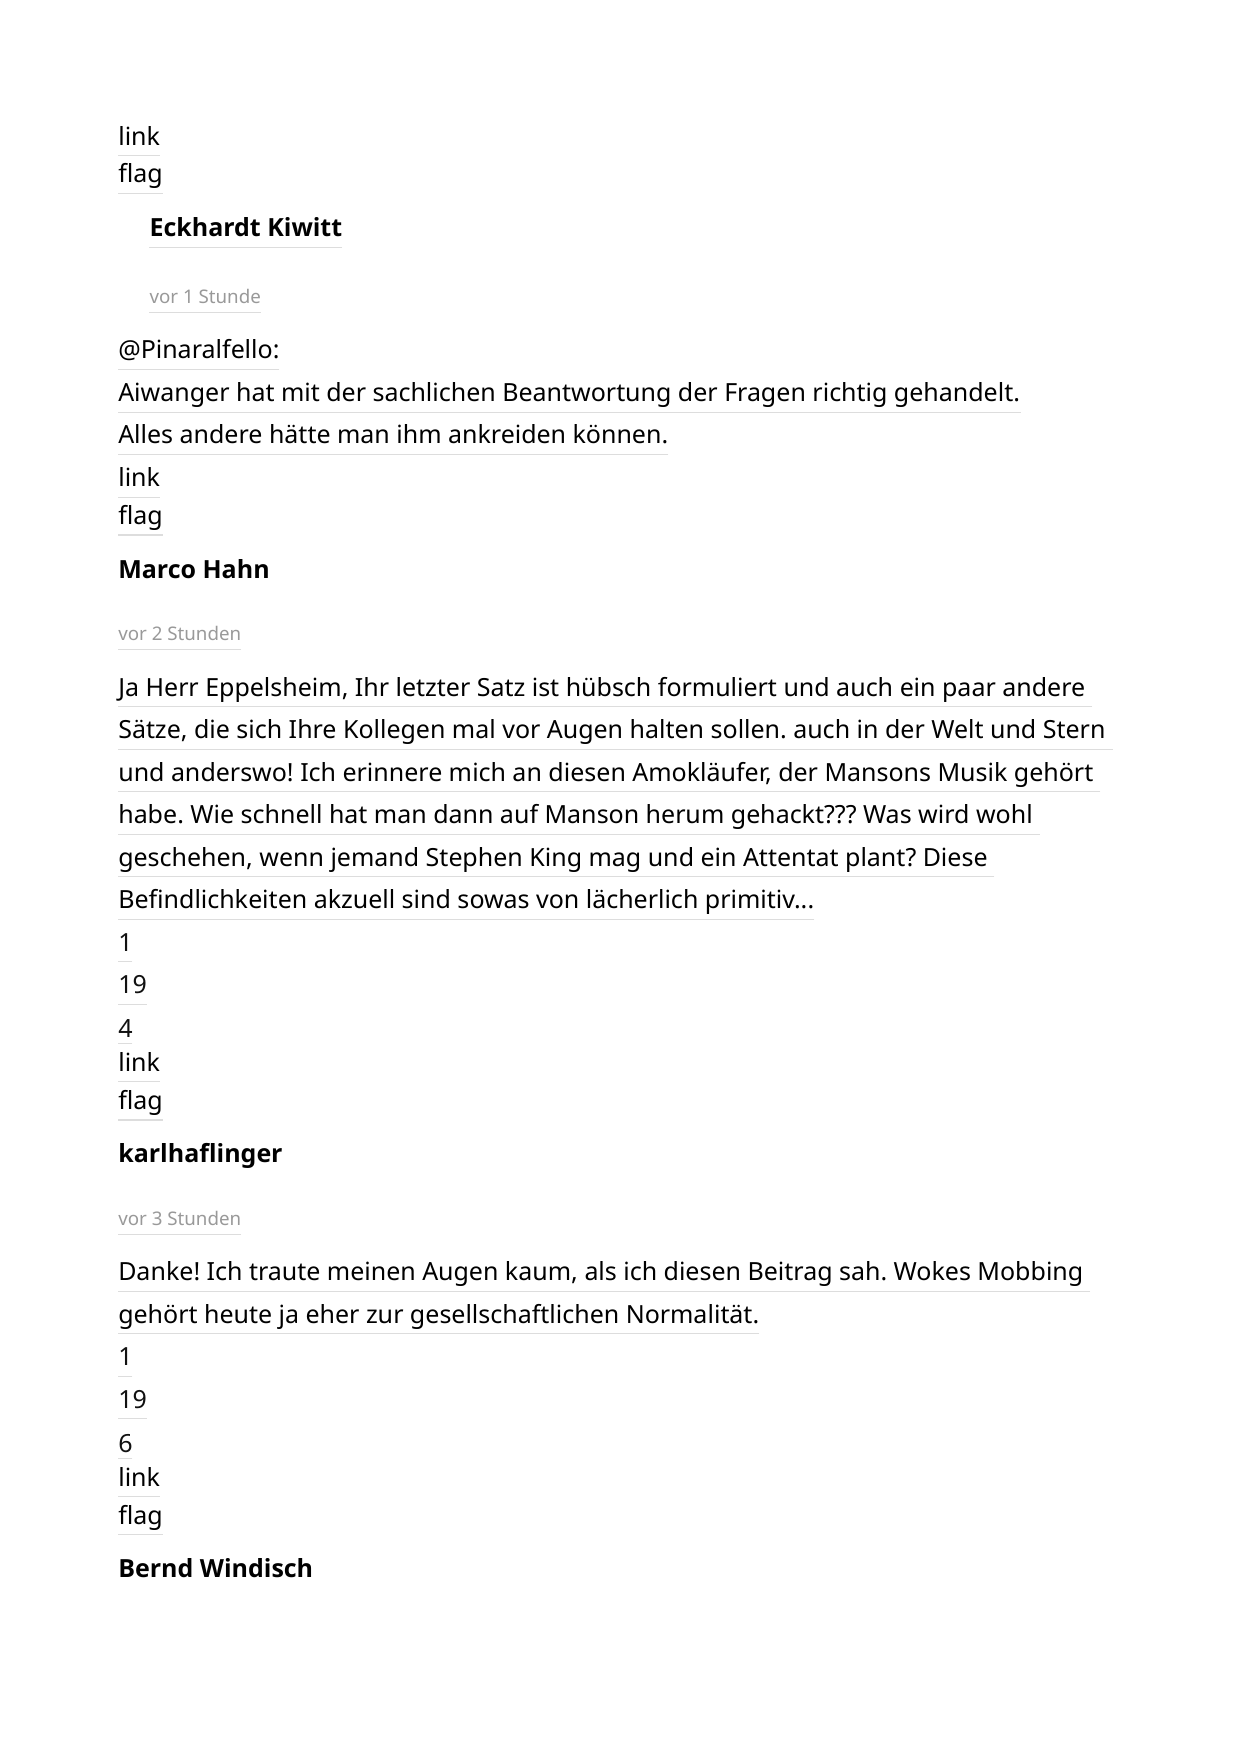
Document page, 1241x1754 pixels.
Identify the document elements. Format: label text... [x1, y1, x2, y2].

text 1 [118, 924, 1122, 962]
text @Pinaralfello: Aiwanger hat mit der sachlichen Beantwortung der Fragen richtig gehandelt. Alles andere hätte man ihm ankreiden können. [118, 332, 1122, 455]
text flag [118, 156, 1122, 194]
text vor 2 Stunden [118, 621, 1117, 650]
text flag [118, 498, 1122, 536]
text 6 [118, 1424, 1122, 1459]
text link [118, 459, 1122, 498]
text link [118, 1044, 1122, 1082]
text vor 1 Stunde [149, 283, 1117, 313]
text Eckhardt Kiwitt [149, 210, 1122, 248]
text 4 [118, 1009, 1122, 1044]
text 1 [118, 1339, 1122, 1377]
text 19 [118, 967, 1122, 1005]
text flag [118, 1082, 1122, 1121]
text karlhaflinger [118, 1136, 1122, 1170]
text link [118, 118, 1122, 156]
text Danke! Ich traute meinen Augen kaum, als ich diesen Beitrag sah. Wokes Mobbing gehört heute ja eher zur gesellschaftlichen Normalität. [118, 1254, 1122, 1334]
text link [118, 1459, 1122, 1497]
text 19 [118, 1382, 1122, 1419]
text vor 3 Stunden [118, 1206, 1117, 1235]
text Bernd Windisch [118, 1551, 1122, 1585]
text flag [118, 1497, 1122, 1535]
text Ja Herr Eppelsheim, Ihr letzter Satz ist hübsch formuliert und auch ein paar andere Sätze, die sich Ihre Kollegen mal vor Augen halten sollen. auch in der Welt und Stern und anderswo! Ich erinnere mich an diesen Amokläufer, der Mansons Musik gehört habe. Wie schnell hat man dann auf Manson herum gehackt??? Was wird wohl geschehen, wenn jemand Stephen King mag und ein Attentat plant? Diese Befindlichkeiten akzuell sind sowas von lächerlich primitiv... [118, 669, 1122, 920]
text Marco Hahn [118, 551, 1122, 585]
